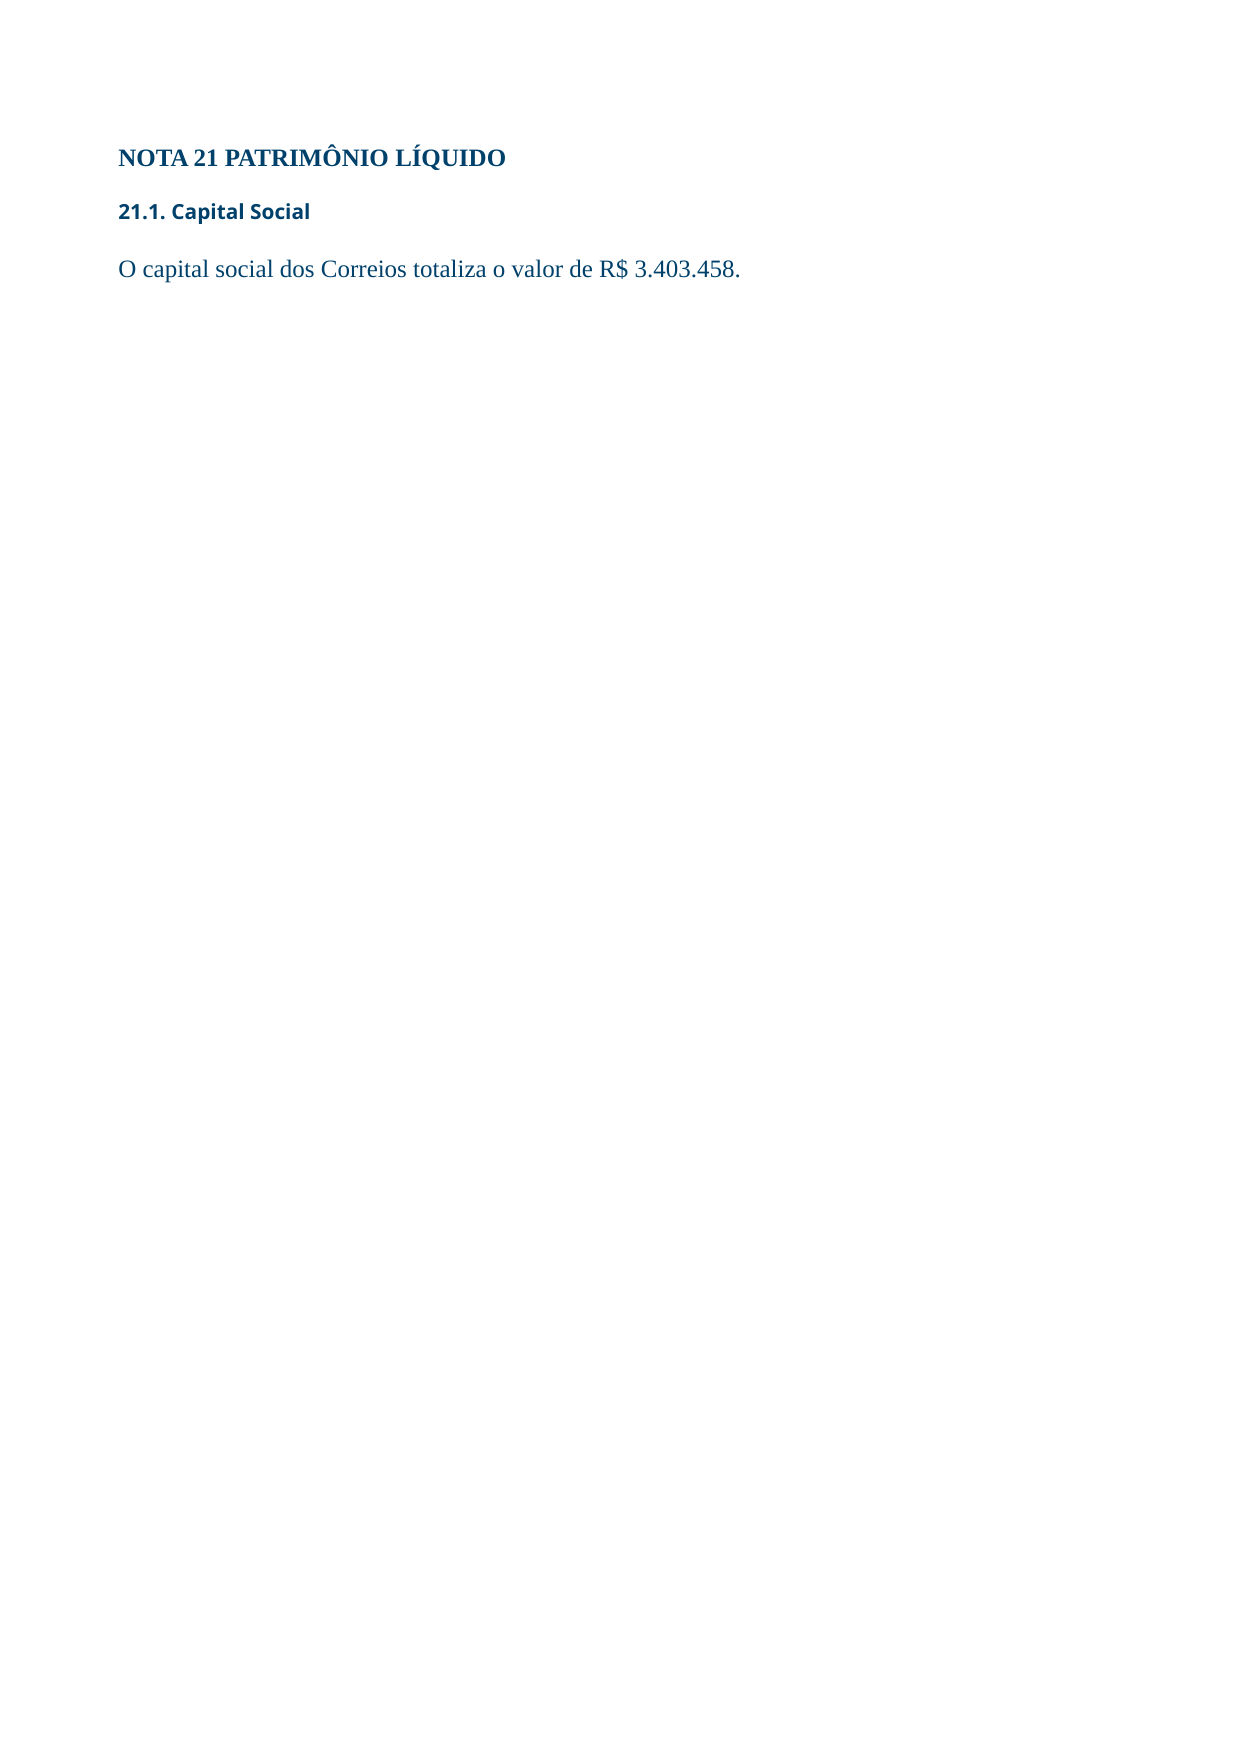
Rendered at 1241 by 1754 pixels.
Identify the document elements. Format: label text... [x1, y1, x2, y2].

subtitle NOTA 21 PATRIMÔNIO LÍQUIDO [118, 143, 1122, 172]
text O capital social dos Correios totaliza o valor de R$ 3.403.458. [118, 254, 1122, 283]
list 21.1. Capital Social [118, 197, 1122, 225]
